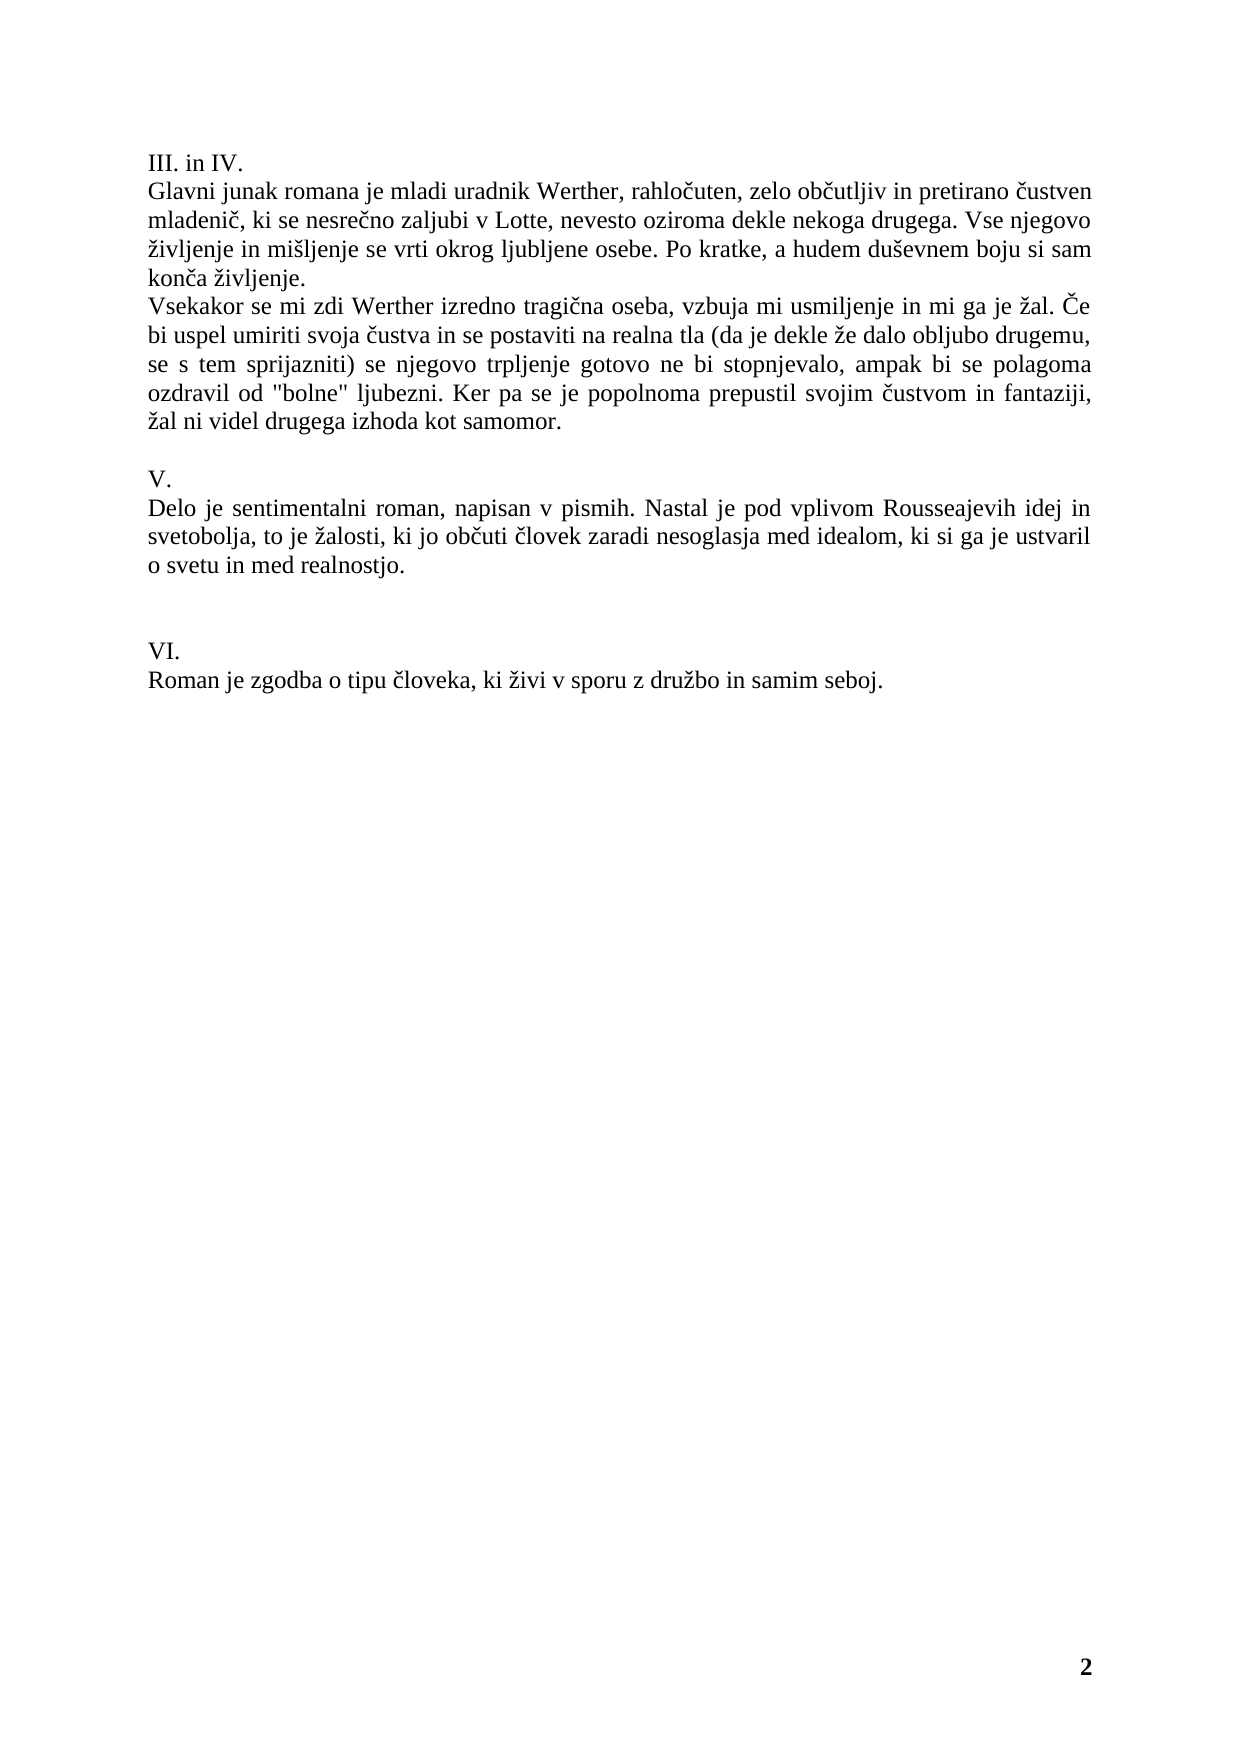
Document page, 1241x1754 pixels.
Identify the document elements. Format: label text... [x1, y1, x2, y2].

text Vsekakor se mi zdi Werther izredno tragična oseba, vzbuja mi usmiljenje in mi ga je žal. Če bi uspel umiriti svoja čustva in se postaviti na realna tla (da je dekle že dalo obljubo drugemu, se s tem sprijazniti) se njegovo trpljenje gotovo ne bi stopnjevalo, ampak bi se polagoma ozdravil od "bolne" ljubezni. Ker pa se je popolnoma prepustil svojim čustvom in fantaziji, žal ni videl drugega izhoda kot samomor. [148, 291, 1093, 435]
text Roman je zgodba o tipu človeka, ki živi v sporu z družbo in samim seboj. [148, 665, 1093, 694]
text V. [148, 464, 1093, 493]
text Glavni junak romana je mladi uradnik Werther, rahločuten, zelo občutljiv in pretirano čustven mladenič, ki se nesrečno zaljubi v Lotte, nevesto oziroma dekle nekoga drugega. Vse njegovo življenje in mišljenje se vrti okrog ljubljene osebe. Po kratke, a hudem duševnem boju si sam konča življenje. [148, 176, 1093, 291]
text Delo je sentimentalni roman, napisan v pismih. Nastal je pod vplivom Rousseajevih idej in svetobolja, to je žalosti, ki jo občuti človek zaradi nesoglasja med idealom, ki si ga je ustvaril o svetu in med realnostjo. [148, 493, 1093, 579]
text VI. [148, 636, 1093, 665]
text III. in IV. [148, 148, 1093, 176]
